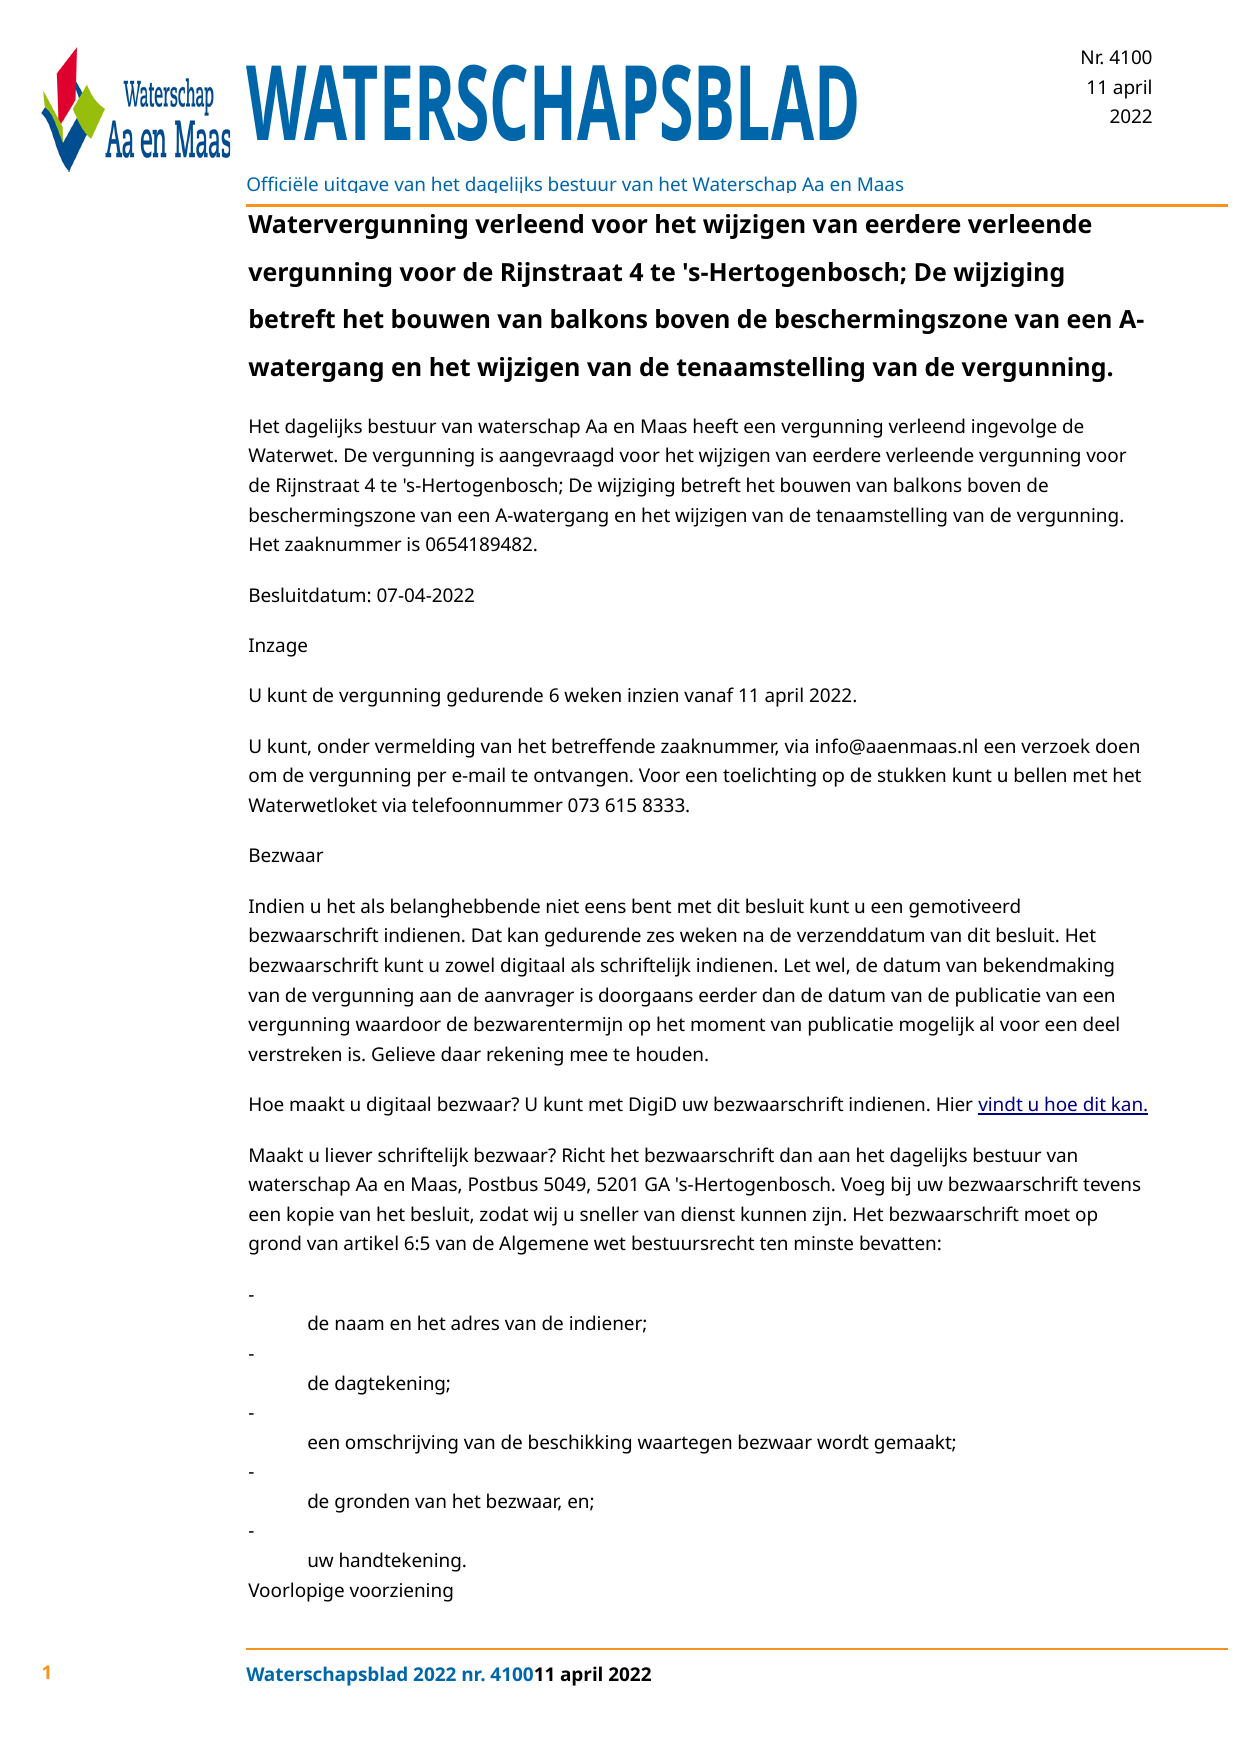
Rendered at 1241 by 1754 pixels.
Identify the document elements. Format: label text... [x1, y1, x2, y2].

list de dagtekening; [248, 1370, 1152, 1396]
text Inzage [248, 632, 1152, 658]
text U kunt de vergunning gedurende 6 weken inzien vanaf 11 april 2022. [248, 683, 1152, 708]
list de naam en het adres van de indiener; [248, 1311, 1152, 1336]
text Maakt u liever schriftelijk bezwaar? Richt het bezwaarschrift dan aan het dagelijks bestuur van waterschap Aa en Maas, Postbus 5049, 5201 GA 's-Hertogenbosch. Voeg bij uw bezwaarschrift tevens een kopie van het besluit, zodat wij u sneller van dienst kunnen zijn. Het bezwaarschrift moet op grond van artikel 6:5 van de Algemene wet bestuursrecht ten minste bevatten: [248, 1142, 1152, 1256]
text Watervergunning verleend voor het wijzigen van eerdere verleende vergunning voor de Rijnstraat 4 te 's-Hertogenbosch; De wijziging betreft het bouwen van balkons boven de beschermingszone van een A-watergang en het wijzigen van de tenaamstelling van de vergunning. [248, 207, 1152, 384]
list de gronden van het bezwaar, en; [248, 1488, 1152, 1514]
text Bezwaar [248, 843, 1152, 868]
text Besluitdatum: 07-04-2022 [248, 582, 1152, 608]
text Indien u het als belanghebbende niet eens bent met dit besluit kunt u een gemotiveerd bezwaarschrift indienen. Dat kan gedurende zes weken na de verzenddatum van dit besluit. Het bezwaarschrift kunt u zowel digitaal als schriftelijk indienen. Let wel, de datum van bekendmaking van de vergunning aan de aanvrager is doorgaans eerder dan de datum van de publicatie van een vergunning waardoor de bezwarentermijn op het moment van publicatie mogelijk al voor een deel verstreken is. Gelieve daar rekening mee te houden. [248, 893, 1152, 1067]
list een omschrijving van de beschikking waartegen bezwaar wordt gemaakt; [248, 1429, 1152, 1455]
text U kunt, onder vermelding van het betreffende zaaknummer, via info@aaenmaas.nl een verzoek doen om de vergunning per e-mail te ontvangen. Voor een toelichting op de stukken kunt u bellen met het Waterwetloket via telefoonnummer 073 615 8333. [248, 733, 1152, 818]
text Voorlopige voorziening [248, 1577, 1152, 1603]
list uw handtekening. [248, 1547, 1152, 1573]
text Hoe maakt u digitaal bezwaar? U kunt met DigiD uw bezwaarschrift indienen. Hier vindt u hoe dit kan. [248, 1091, 1152, 1117]
picture [41, 47, 231, 172]
text Het dagelijks bestuur van waterschap Aa en Maas heeft een vergunning verleend ingevolge de Waterwet. De vergunning is aangevraagd voor het wijzigen van eerdere verleende vergunning voor de Rijnstraat 4 te 's-Hertogenbosch; De wijziging betreft het bouwen van balkons boven de beschermingszone van een A-watergang en het wijzigen van de tenaamstelling van de vergunning. Het zaaknummer is 0654189482. [248, 413, 1152, 557]
